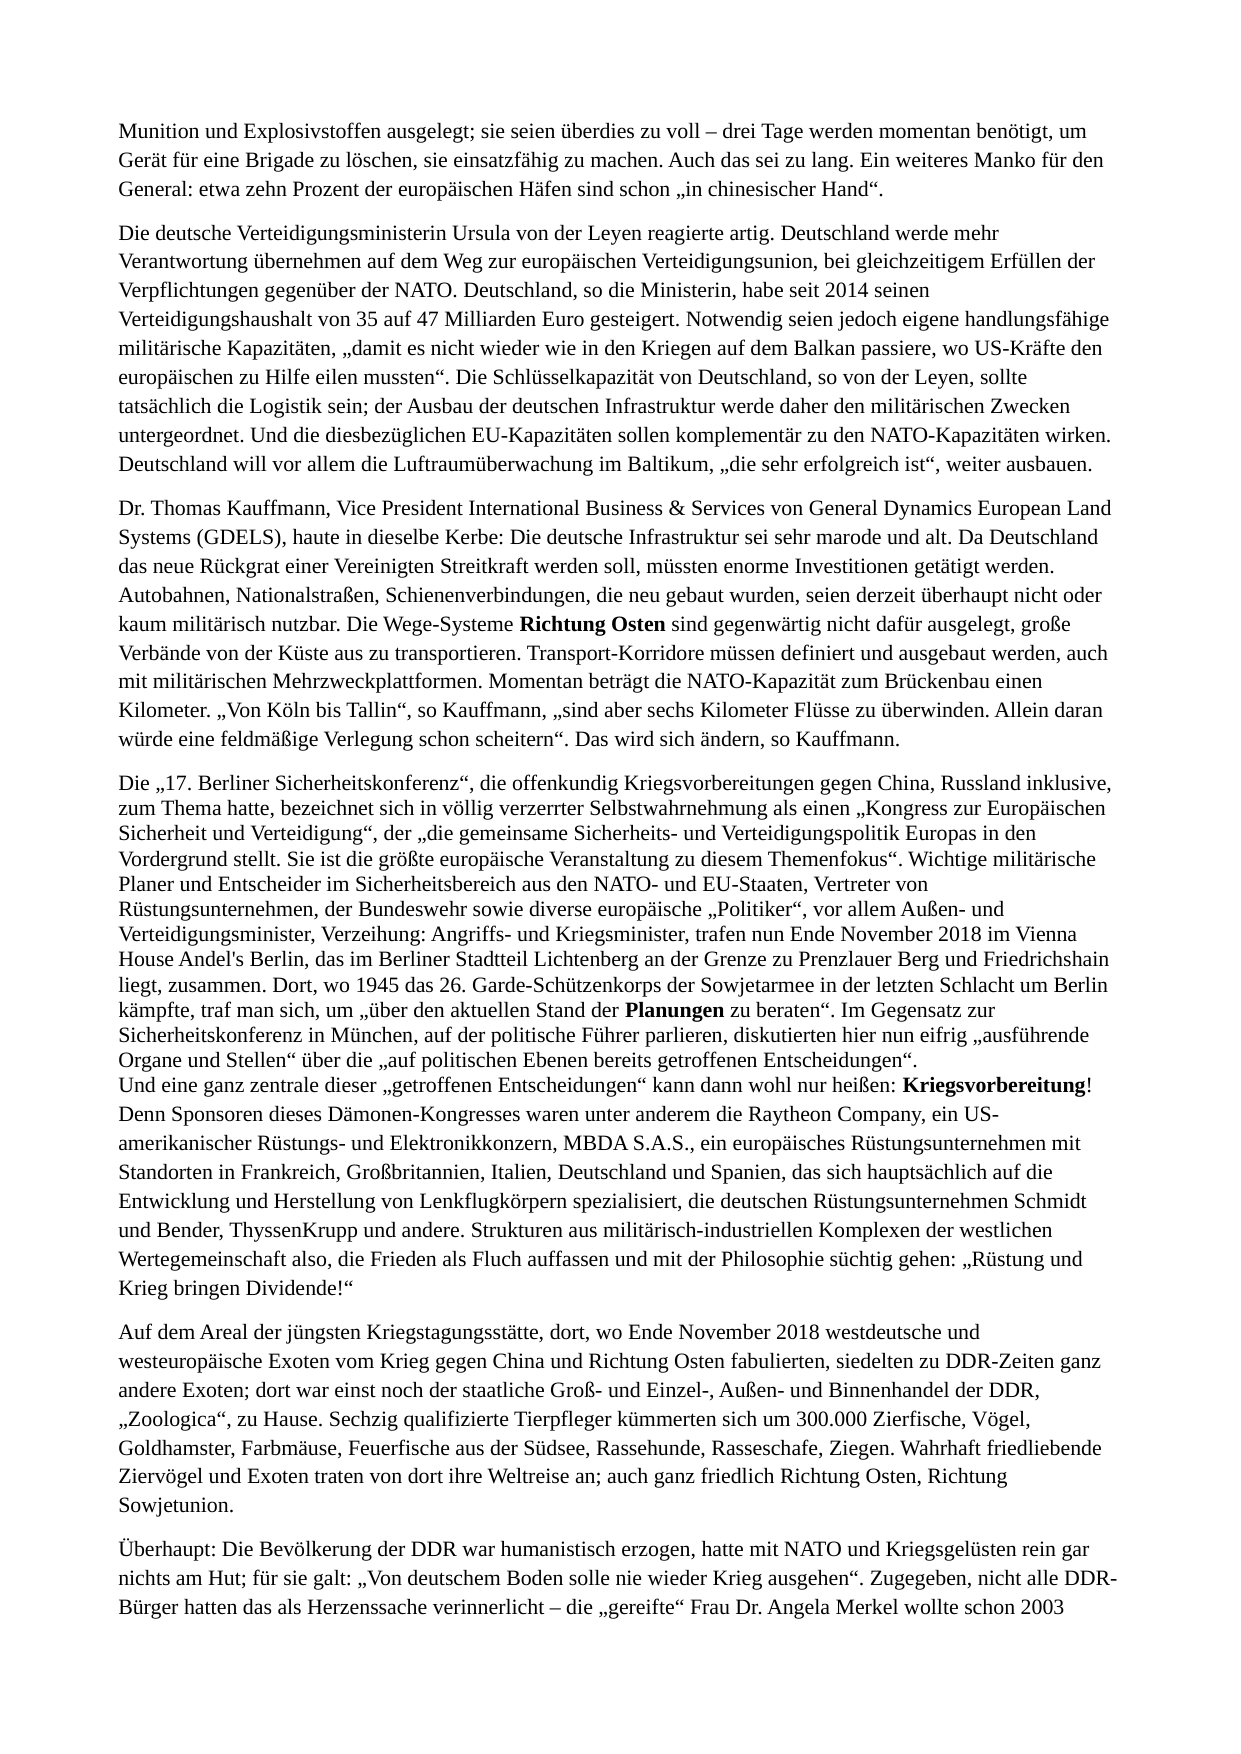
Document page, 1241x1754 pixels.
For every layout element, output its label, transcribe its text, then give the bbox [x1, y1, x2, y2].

text Munition und Explosivstoffen ausgelegt; sie seien überdies zu voll – drei Tage werden momentan benötigt, um Gerät für eine Brigade zu löschen, sie einsatzfähig zu machen. Auch das sei zu lang. Ein weiteres Manko für den General: etwa zehn Prozent der europäischen Häfen sind schon „in chinesischer Hand“. [118, 118, 1122, 201]
text Die deutsche Verteidigungsministerin Ursula von der Leyen reagierte artig. Deutschland werde mehr Verantwortung übernehmen auf dem Weg zur europäischen Verteidigungsunion, bei gleichzeitigem Erfüllen der Verpflichtungen gegenüber der NATO. Deutschland, so die Ministerin, habe seit 2014 seinen Verteidigungshaushalt von 35 auf 47 Milliarden Euro gesteigert. Notwendig seien jedoch eigene handlungsfähige militärische Kapazitäten, „damit es nicht wieder wie in den Kriegen auf dem Balkan passiere, wo US-Kräfte den europäischen zu Hilfe eilen mussten“. Die Schlüsselkapazität von Deutschland, so von der Leyen, sollte tatsächlich die Logistik sein; der Ausbau der deutschen Infrastruktur werde daher den militärischen Zwecken untergeordnet. Und die diesbezüglichen EU-Kapazitäten sollen komplementär zu den NATO-Kapazitäten wirken. Deutschland will vor allem die Luftraumüberwachung im Baltikum, „die sehr erfolgreich ist“, weiter ausbauen. [118, 219, 1122, 476]
text Auf dem Areal der jüngsten Kriegstagungsstätte, dort, wo Ende November 2018 westdeutsche und westeuropäische Exoten vom Krieg gegen China und Richtung Osten fabulierten, siedelten zu DDR-Zeiten ganz andere Exoten; dort war einst noch der staatliche Groß- und Einzel-, Außen- und Binnenhandel der DDR, „Zoologica“, zu Hause. Sechzig qualifizierte Tierpfleger kümmerten sich um 300.000 Zierfische, Vögel, Goldhamster, Farbmäuse, Feuerfische aus der Südsee, Rassehunde, Rasseschafe, Ziegen. Wahrhaft friedliebende Ziervögel und Exoten traten von dort ihre Weltreise an; auch ganz friedlich Richtung Osten, Richtung Sowjetunion. [118, 1319, 1122, 1518]
text Überhaupt: Die Bevölkerung der DDR war humanistisch erzogen, hatte mit NATO und Kriegsgelüsten rein gar nichts am Hut; für sie galt: „Von deutschem Boden solle nie wieder Krieg ausgehen“. Zugegeben, nicht alle DDR-Bürger hatten das als Herzenssache verinnerlicht – die „gereifte“ Frau Dr. Angela Merkel wollte schon 2003 [118, 1536, 1122, 1619]
text Und eine ganz zentrale dieser „getroffenen Entscheidungen“ kann dann wohl nur heißen: Kriegsvorbereitung! Denn Sponsoren dieses Dämonen-Kongresses waren unter anderem die Raytheon Company, ein US-amerikanischer Rüstungs- und Elektronikkonzern, MBDA S.A.S., ein europäisches Rüstungsunternehmen mit Standorten in Frankreich, Großbritannien, Italien, Deutschland und Spanien, das sich hauptsächlich auf die Entwicklung und Herstellung von Lenkflugkörpern spezialisiert, die deutschen Rüstungsunternehmen Schmidt und Bender, ThyssenKrupp und andere. Strukturen aus militärisch-industriellen Komplexen der westlichen Wertegemeinschaft also, die Frieden als Fluch auffassen und mit der Philosophie süchtig gehen: „Rüstung und Krieg bringen Dividende!“ [118, 1072, 1122, 1300]
text Die „17. Berliner Sicherheitskonferenz“, die offenkundig Kriegsvorbereitungen gegen China, Russland inklusive, zum Thema hatte, bezeichnet sich in völlig verzerrter Selbstwahrnehmung als einen „Kongress zur Europäischen Sicherheit und Verteidigung“, der „die gemeinsame Sicherheits- und Verteidigungspolitik Europas in den Vordergrund stellt. Sie ist die größte europäische Veranstaltung zu diesem Themenfokus“. Wichtige militärische Planer und Entscheider im Sicherheitsbereich aus den NATO- und EU-Staaten, Vertreter von Rüstungsunternehmen, der Bundeswehr sowie diverse europäische „Politiker“, vor allem Außen- und Verteidigungsminister, Verzeihung: Angriffs- und Kriegsminister, trafen nun Ende November 2018 im Vienna House Andel's Berlin, das im Berliner Stadtteil Lichtenberg an der Grenze zu Prenzlauer Berg und Friedrichshain liegt, zusammen. Dort, wo 1945 das 26. Garde-Schützenkorps der Sowjetarmee in der letzten Schlacht um Berlin kämpfte, traf man sich, um „über den aktuellen Stand der Planungen zu beraten“. Im Gegensatz zur Sicherheitskonferenz in München, auf der politische Führer parlieren, diskutierten hier nun eifrig „ausführende Organe und Stellen“ über die „auf politischen Ebenen bereits getroffenen Entscheidungen“. [118, 770, 1122, 1072]
text Dr. Thomas Kauffmann, Vice President International Business & Services von General Dynamics European Land Systems (GDELS), haute in dieselbe Kerbe: Die deutsche Infrastruktur sei sehr marode und alt. Da Deutschland das neue Rückgrat einer Vereinigten Streitkraft werden soll, müssten enorme Investitionen getätigt werden. Autobahnen, Nationalstraßen, Schienenverbindungen, die neu gebaut wurden, seien derzeit überhaupt nicht oder kaum militärisch nutzbar. Die Wege-Systeme Richtung Osten sind gegenwärtig nicht dafür ausgelegt, große Verbände von der Küste aus zu transportieren. Transport-Korridore müssen definiert und ausgebaut werden, auch mit militärischen Mehrzweckplattformen. Momentan beträgt die NATO-Kapazität zum Brückenbau einen Kilometer. „Von Köln bis Tallin“, so Kauffmann, „sind aber sechs Kilometer Flüsse zu überwinden. Allein daran würde eine feldmäßige Verlegung schon scheitern“. Das wird sich ändern, so Kauffmann. [118, 495, 1122, 752]
